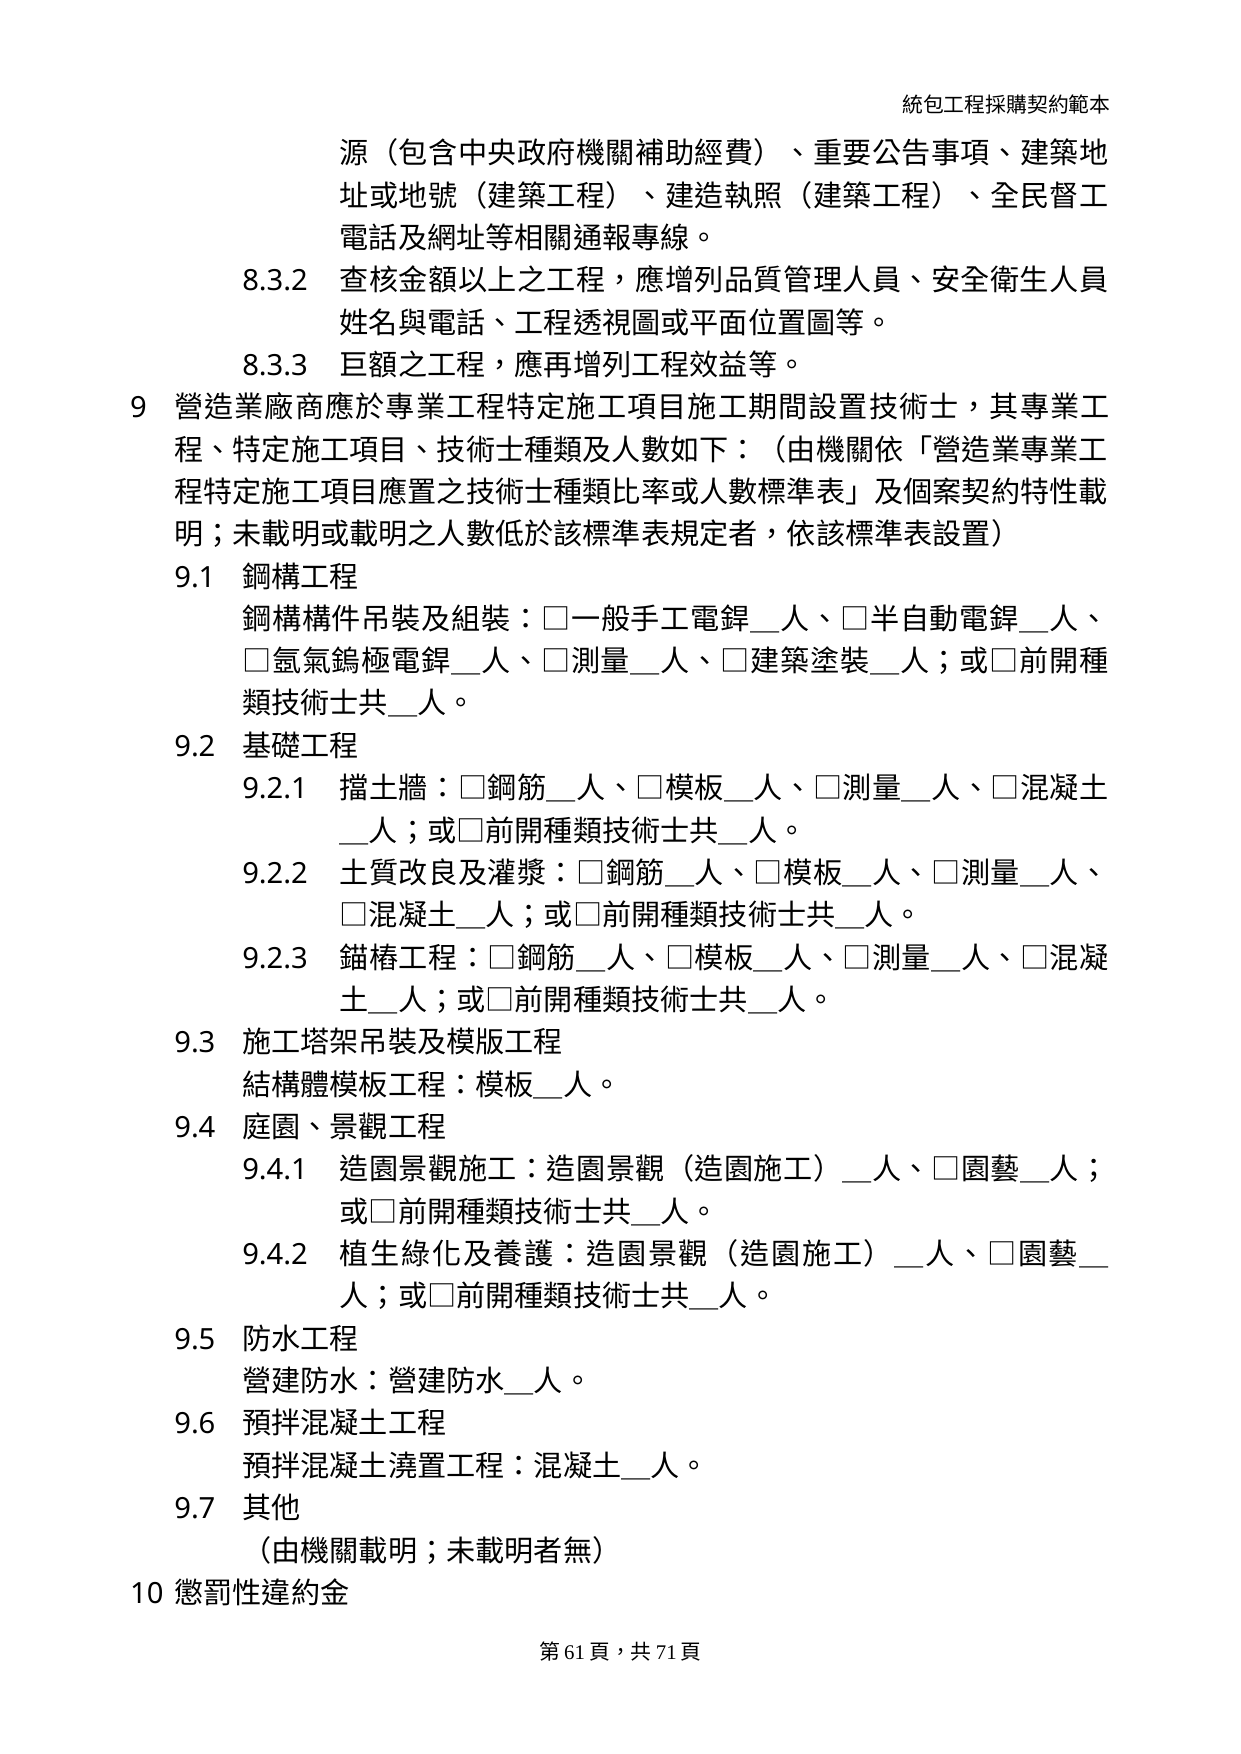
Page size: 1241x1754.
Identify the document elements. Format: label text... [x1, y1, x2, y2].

text 營建防水：營建防水＿人。 [242, 1358, 1110, 1400]
list 施工塔架吊裝及模版工程 [174, 1019, 1110, 1061]
list 庭園、景觀工程 [174, 1103, 1110, 1146]
text 預拌混凝土澆置工程：混凝土＿人。 [242, 1442, 1110, 1485]
list 營造業廠商應於專業工程特定施工項目施工期間設置技術士，其專業工程、特定施工項目、技術士種類及人數如下：（由機關依「營造業專業工程特定施工項目應置之技術士種類比率或人數標準表」及個案契約特性載明；未載明或載明之人數低於該標準表規定者，依該標準表設置） [130, 384, 1110, 553]
list 造園景觀施工：造園景觀（造園施工）＿人、□園藝＿人；或□前開種類技術士共＿人。 [242, 1146, 1110, 1231]
list 土質改良及灌漿：□鋼筋＿人、□模板＿人、□測量＿人、□混凝土＿人；或□前開種類技術士共＿人。 [242, 849, 1110, 934]
list 巨額之工程，應再增列工程效益等。 [242, 341, 1110, 384]
list 查核金額以上之工程，應增列品質管理人員、安全衛生人員姓名與電話、工程透視圖或平面位置圖等。 [242, 257, 1110, 341]
list 擋土牆：□鋼筋＿人、□模板＿人、□測量＿人、□混凝土＿人；或□前開種類技術士共＿人。 [242, 765, 1110, 849]
list 錨樁工程：□鋼筋＿人、□模板＿人、□測量＿人、□混凝土＿人；或□前開種類技術士共＿人。 [242, 934, 1110, 1019]
list 預拌混凝土工程 [174, 1400, 1110, 1442]
list 植生綠化及養護：造園景觀（造園施工）＿人、□園藝＿人；或□前開種類技術士共＿人。 [242, 1231, 1110, 1315]
text 結構體模板工程：模板＿人。 [242, 1061, 1110, 1103]
list 源（包含中央政府機關補助經費）、重要公告事項、建築地址或地號（建築工程）、建造執照（建築工程）、全民督工電話及網址等相關通報專線。 [242, 130, 1110, 257]
list 懲罰性違約金 [130, 1569, 1110, 1612]
list 防水工程 [174, 1315, 1110, 1358]
list 基礎工程 [174, 722, 1110, 765]
text （由機關載明；未載明者無） [242, 1527, 1110, 1569]
list 其他 [174, 1485, 1110, 1527]
list 鋼構工程 [174, 553, 1110, 596]
text 鋼構構件吊裝及組裝：□一般手工電銲＿人、□半自動電銲＿人、□氬氣鎢極電銲＿人、□測量＿人、□建築塗裝＿人；或□前開種類技術士共＿人。 [242, 596, 1110, 722]
